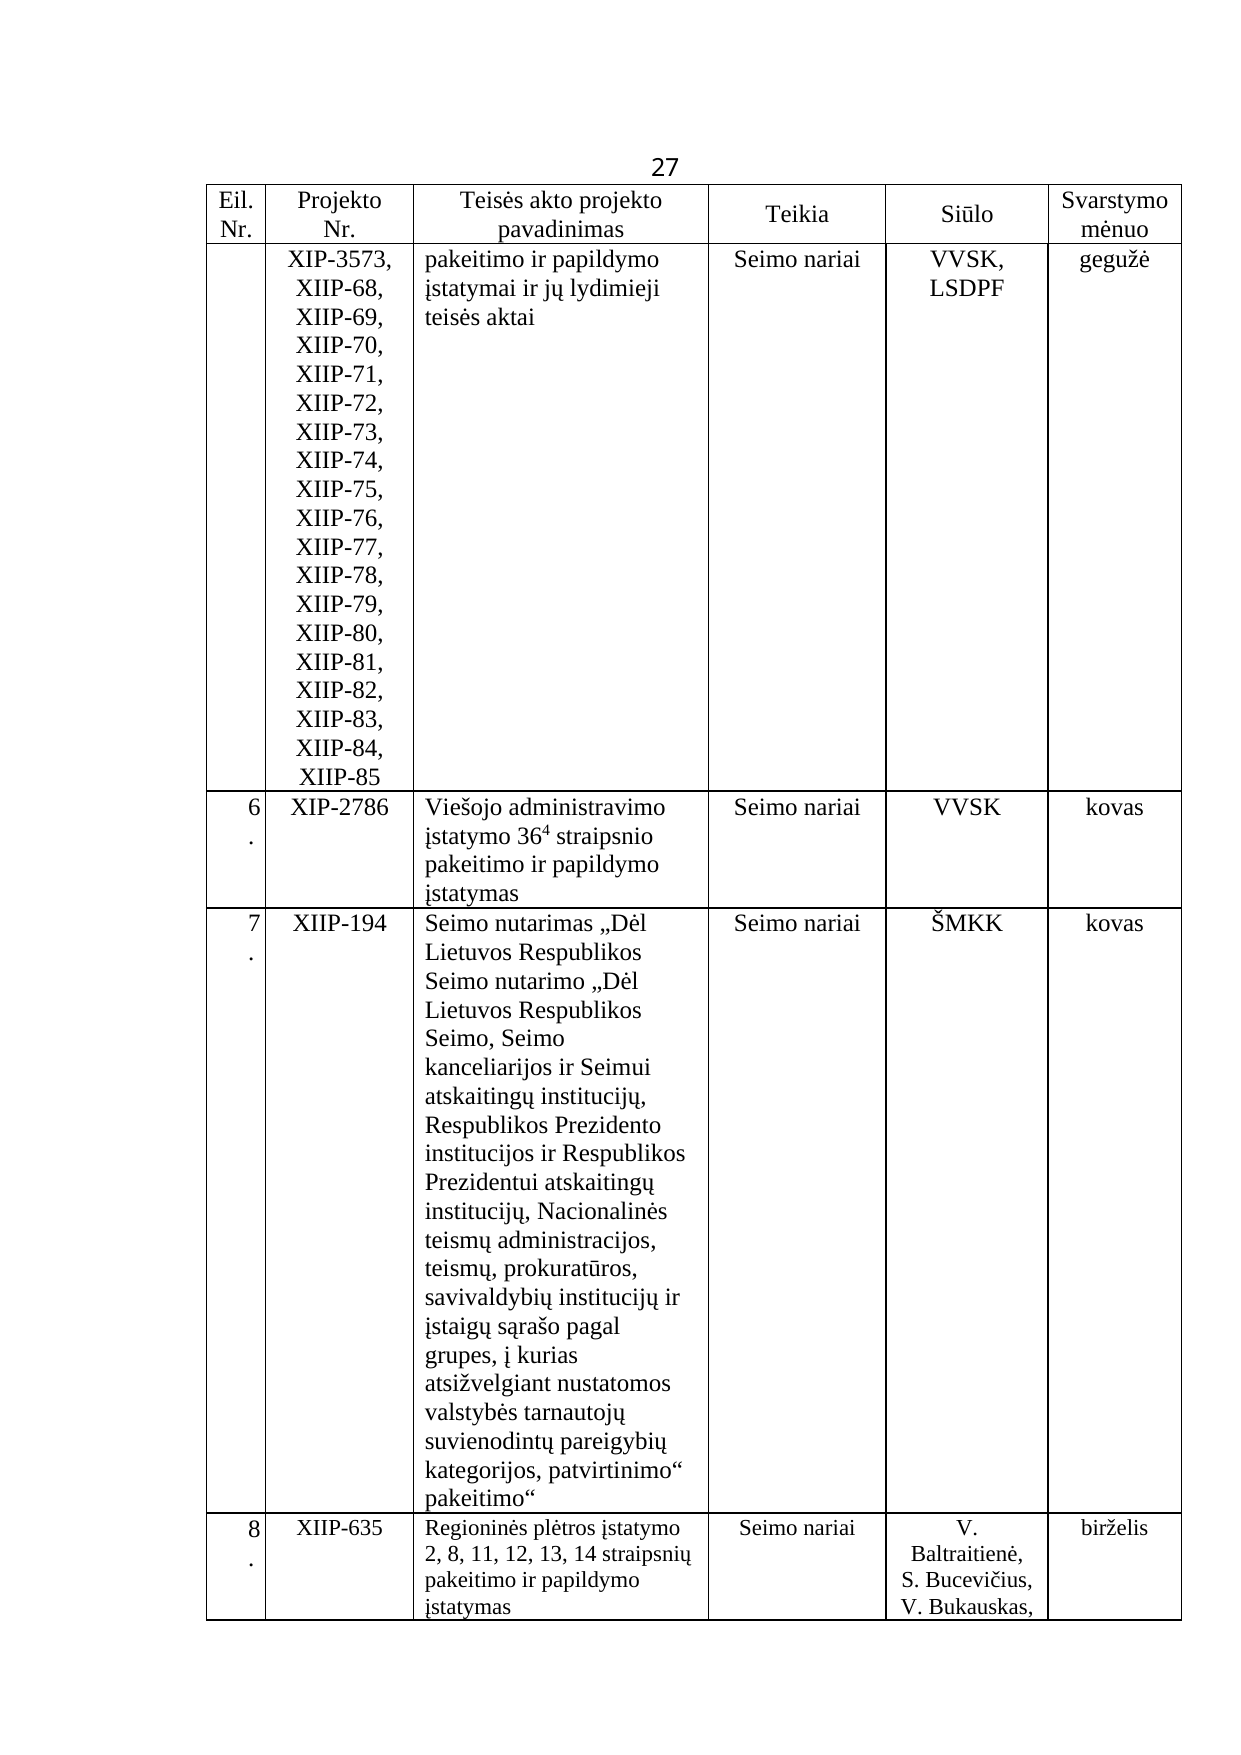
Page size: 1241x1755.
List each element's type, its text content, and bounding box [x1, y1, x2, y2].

table_cell birželis [1049, 1514, 1181, 1619]
table_cell pakeitimo ir papildymo įstatymai ir jų lydimieji teisės aktai [414, 244, 708, 790]
table_header Teikia [709, 185, 885, 243]
table_cell XIIP-194 [266, 909, 413, 1512]
table_cell VVSK [887, 792, 1047, 907]
table_cell XIP-2786 [266, 792, 413, 907]
table_cell XIP-3573, XIIP-68, XIIP-69, XIIP-70, XIIP-71, XIIP-72, XIIP-73, XIIP-74, XIIP-75, XIIP-76, XIIP-77, XIIP-78, XIIP-79, XIIP-80, XIIP-81, XIIP-82, XIIP-83, XIIP-84, XIIP-85 [266, 244, 413, 790]
table_cell Seimo nariai [709, 1514, 885, 1619]
table_cell kovas [1049, 909, 1181, 1512]
table_cell [207, 1514, 265, 1619]
table_cell XIIP-635 [266, 1514, 413, 1619]
table_cell [207, 909, 265, 1512]
table_cell Seimo nariai [709, 909, 885, 1512]
table_header Teisės akto projekto pavadinimas [414, 185, 708, 243]
table_cell gegužė [1049, 244, 1181, 790]
table_cell Seimo nariai [709, 792, 885, 907]
table_cell Seimo nutarimas „Dėl Lietuvos Respublikos Seimo nutarimo „Dėl Lietuvos Respublikos Seimo, Seimo kanceliarijos ir Seimui atskaitingų institucijų, Respublikos Prezidento institucijos ir Respublikos Prezidentui atskaitingų institucijų, Nacionalinės teismų administracijos, teismų, prokuratūros, savivaldybių institucijų ir įstaigų sąrašo pagal grupes, į kurias atsižvelgiant nustatomos valstybės tarnautojų suvienodintų pareigybių kategorijos, patvirtinimo“ pakeitimo“ [414, 909, 708, 1512]
table_cell kovas [1049, 792, 1181, 907]
table_header Eil. Nr. [207, 185, 265, 243]
table_cell [207, 792, 265, 907]
table_cell ŠMKK [887, 909, 1047, 1512]
table_header Siūlo [886, 185, 1048, 243]
table_cell VVSK, LSDPF [887, 244, 1047, 790]
table_cell Seimo nariai [709, 244, 885, 790]
table_header Svarstymo mėnuo [1049, 185, 1181, 243]
table_header Projekto Nr. [266, 185, 413, 243]
table_cell Regioninės plėtros įstatymo 2, 8, 11, 12, 13, 14 straipsnių pakeitimo ir papildymo įstatymas [414, 1514, 708, 1619]
table_cell [207, 244, 265, 790]
table_cell Viešojo administravimo įstatymo 364 straipsnio pakeitimo ir papildymo įstatymas [414, 792, 708, 907]
table_cell V. Baltraitienė, S. Bucevičius, V. Bukauskas, [887, 1514, 1047, 1619]
